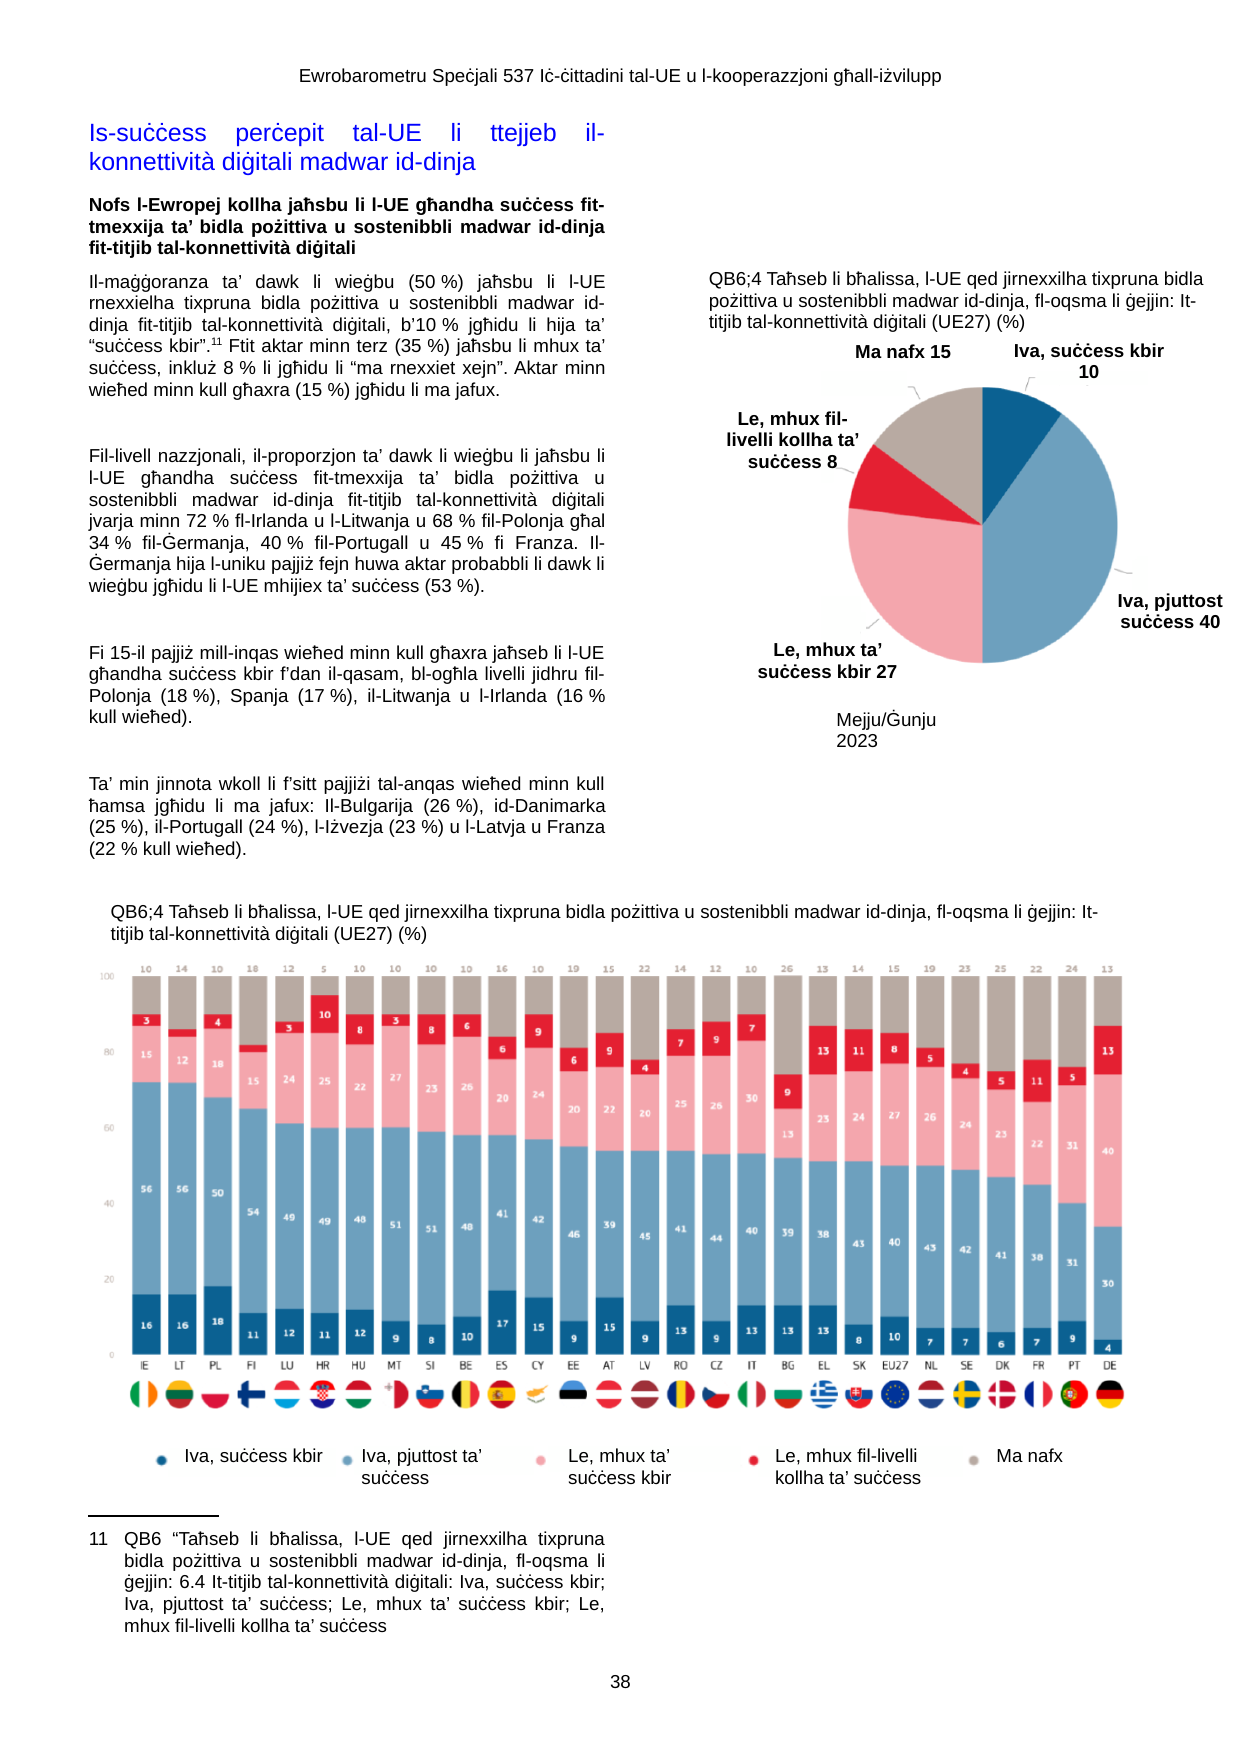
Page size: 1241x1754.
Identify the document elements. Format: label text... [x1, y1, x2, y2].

picture [93, 960, 1130, 1419]
subtitle 5. Is-suċċess perċepit tal-UE li ttejjeb il-konnettività diġitali madwar id-dinja [88, 118, 605, 176]
text Fil-livell nazzjonali, il-proporzjon ta’ dawk li wieġbu li jaħsbu li l-UE għandha suċċess fit-tmexxija ta’ bidla pożittiva u sostenibbli madwar id-dinja fit-titjib tal-konnettività diġitali jvarja minn 72 % fl-Irlanda u l-Litwanja u 68 % fil-Polonja għal 34 % fil-Ġermanja, 40 % fil-Portugall u 45 % fi Franza. Il-Ġermanja hija l-uniku pajjiż fejn huwa aktar probabbli li dawk li wieġbu jgħidu li l-UE mhijiex ta’ suċċess (53 %). [88, 445, 605, 596]
text Nofs l-Ewropej kollha jaħsbu li l-UE għandha suċċess fit-tmexxija ta’ bidla pożittiva u sostenibbli madwar id-dinja fit-titjib tal-konnettività diġitali [88, 194, 605, 259]
text Fi 15-il pajjiż mill-inqas wieħed minn kull għaxra jaħseb li l-UE għandha suċċess kbir f’dan il-qasam, bl-ogħla livelli jidhru fil-Polonja (18 %), Spanja (17 %), il-Litwanja u l-Irlanda (16 % kull wieħed). [88, 641, 605, 728]
text QB6 “Taħseb li bħalissa, l-UE qed jirnexxilha tixpruna bidla pożittiva u sostenibbli madwar id-dinja, fl-oqsma li ġejjin: 6.4 It-titjib tal-konnettività diġitali: Iva, suċċess kbir; Iva, pjuttost ta’ suċċess; Le, mhux ta’ suċċess kbir; Le, mhux fil-livelli kollha ta’ suċċess [88, 1528, 605, 1636]
picture [140, 1437, 982, 1477]
text Ta’ min jinnota wkoll li f’sitt pajjiżi tal-anqas wieħed minn kull ħamsa jgħidu li ma jafux: Il-Bulgarija (26 %), id-Danimarka (25 %), il-Portugall (24 %), l-Iżvezja (23 %) u l-Latvja u Franza (22 % kull wieħed). [88, 773, 605, 859]
picture [821, 371, 1148, 666]
text Il-maġġoranza ta’ dawk li wieġbu (50 %) jaħsbu li l-UE rnexxielha tixpruna bidla pożittiva u sostenibbli madwar id-dinja fit-titjib tal-konnettività diġitali, b’10 % jgħidu li hija ta’ “suċċess kbir”. Ftit aktar minn terz (35 %) jaħsbu li mhux ta’ suċċess, inkluż 8 % li jgħidu li “ma rnexxiet xejn”. Aktar minn wieħed minn kull għaxra (15 %) jgħidu li ma jafux. [88, 271, 605, 400]
